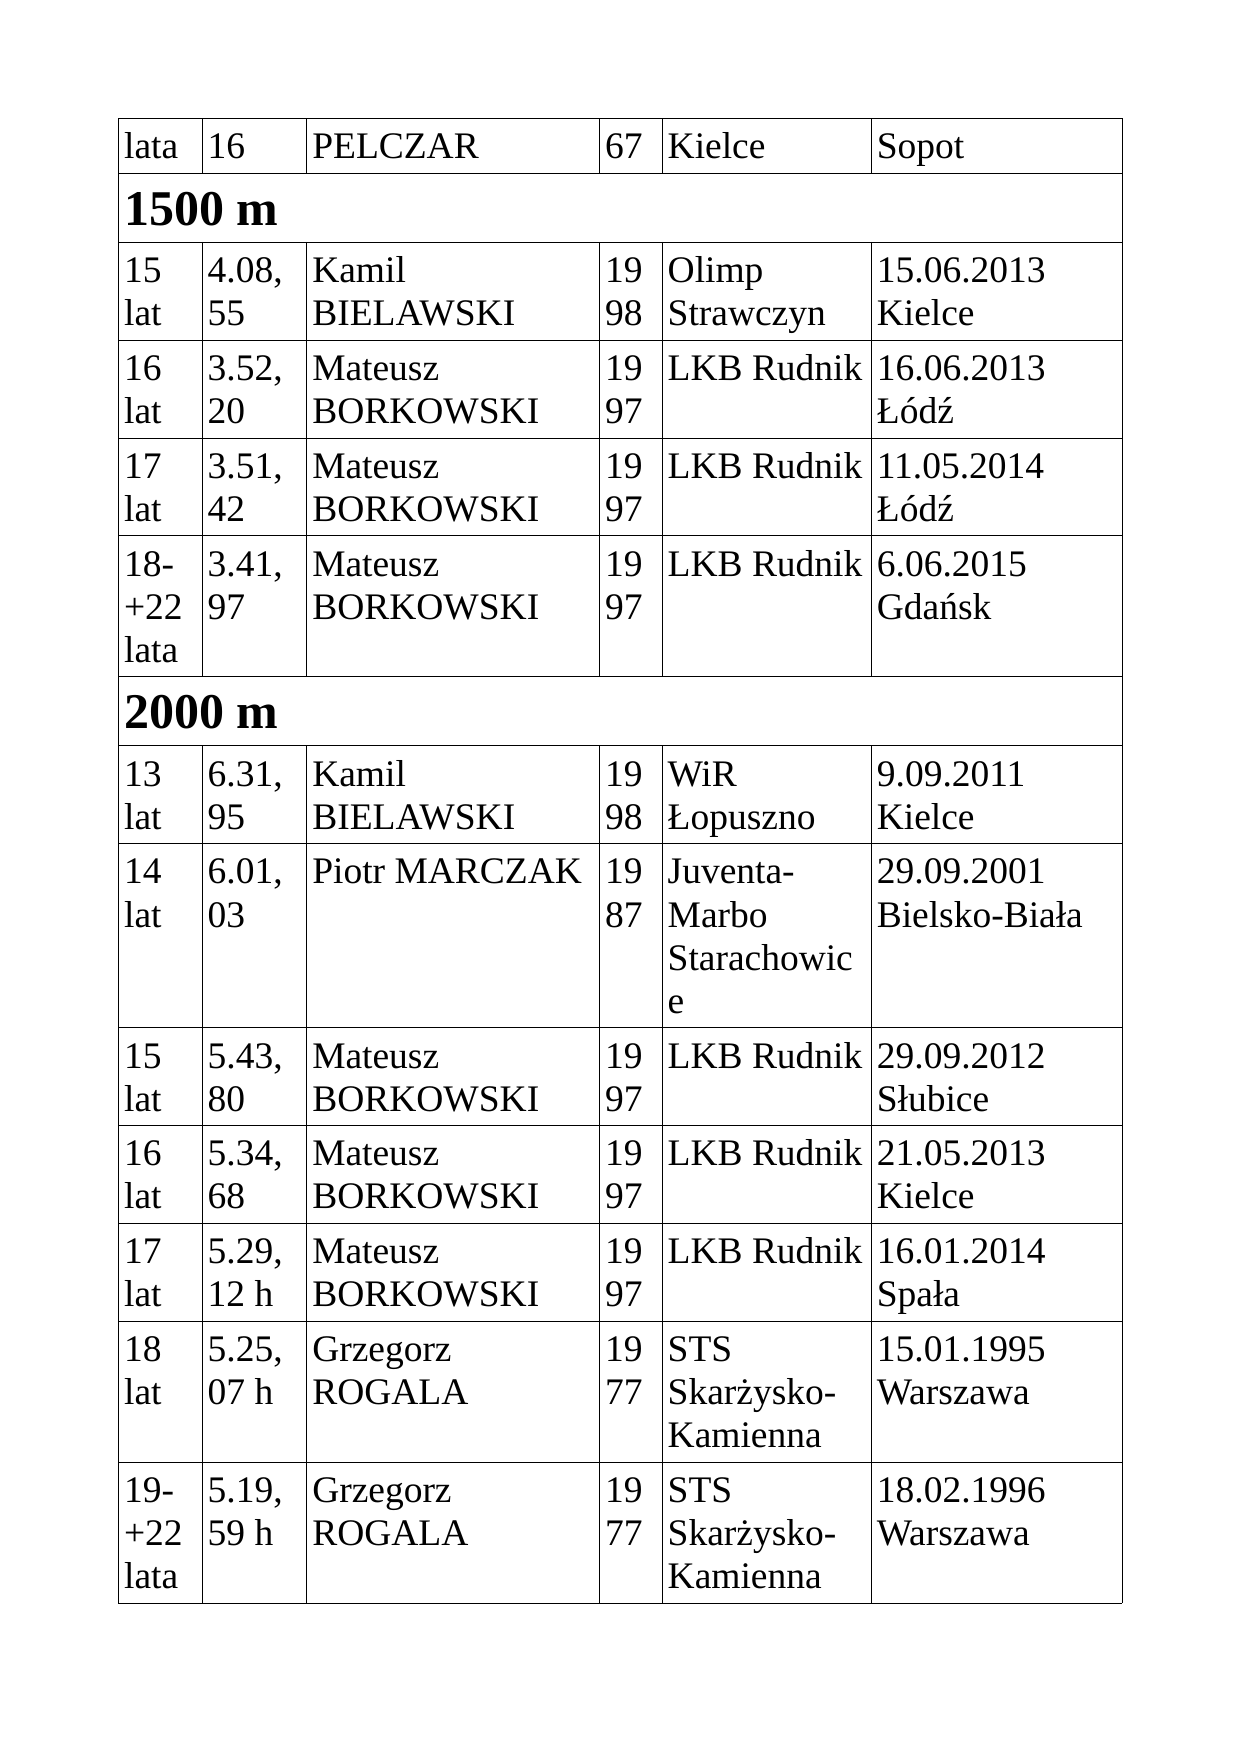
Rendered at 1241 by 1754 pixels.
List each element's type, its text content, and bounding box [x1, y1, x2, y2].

table_cell 1997 [600, 1028, 662, 1125]
table_cell 15 lat [119, 243, 202, 340]
table_cell LKB Rudnik [663, 1224, 871, 1321]
table_cell 1997 [600, 439, 662, 535]
table_cell Kamil BIELAWSKI [307, 746, 599, 843]
table_cell 18.02.1996 Warszawa [872, 1463, 1122, 1602]
table_cell 6.01,03 [203, 844, 306, 1027]
table_cell Mateusz BORKOWSKI [307, 341, 599, 437]
table_cell LKB Rudnik [663, 341, 871, 437]
table_cell 16 lat [119, 1126, 202, 1223]
table_cell 29.09.2001 Bielsko-Biała [872, 844, 1122, 1027]
table_cell 11.05.2014 Łódź [872, 439, 1122, 535]
table_cell Kamil BIELAWSKI [307, 243, 599, 340]
table_cell 16 [203, 119, 306, 173]
table_cell 1998 [600, 243, 662, 340]
table_cell LKB Rudnik [663, 439, 871, 535]
table_cell 16.06.2013 Łódź [872, 341, 1122, 437]
table_cell 6.06.2015 Gdańsk [872, 536, 1122, 676]
table_cell 5.34,68 [203, 1126, 306, 1223]
table_cell 15.01.1995 Warszawa [872, 1322, 1122, 1462]
table_cell Sopot [872, 119, 1122, 173]
table_cell 1997 [600, 1224, 662, 1321]
table_cell Mateusz BORKOWSKI [307, 1224, 599, 1321]
table_cell Piotr MARCZAK [307, 844, 599, 1027]
table_cell PELCZAR [307, 119, 599, 173]
table_cell 4.08,55 [203, 243, 306, 340]
table_cell 3.41,97 [203, 536, 306, 676]
table_cell 1977 [600, 1463, 662, 1602]
table_cell 1997 [600, 341, 662, 437]
table_cell 16.01.2014 Spała [872, 1224, 1122, 1321]
table_cell 2000 m [119, 677, 1122, 745]
table_cell 6.31,95 [203, 746, 306, 843]
table_cell 1997 [600, 536, 662, 676]
table_cell Grzegorz ROGALA [307, 1322, 599, 1462]
table_cell Mateusz BORKOWSKI [307, 1028, 599, 1125]
table_cell Kielce [663, 119, 871, 173]
table_cell 9.09.2011 Kielce [872, 746, 1122, 843]
table_cell 1500 m [119, 174, 1122, 242]
table_cell 18 lat [119, 1322, 202, 1462]
table_cell 1997 [600, 1126, 662, 1223]
table_cell Mateusz BORKOWSKI [307, 1126, 599, 1223]
table_cell 3.51,42 [203, 439, 306, 535]
table_cell 1998 [600, 746, 662, 843]
table_cell 5.19,59 h [203, 1463, 306, 1602]
table_cell 17 lat [119, 1224, 202, 1321]
table_cell LKB Rudnik [663, 1126, 871, 1223]
table_cell WiR Łopuszno [663, 746, 871, 843]
table_cell 3.52,20 [203, 341, 306, 437]
table_cell 16 lat [119, 341, 202, 437]
table_cell 29.09.2012 Słubice [872, 1028, 1122, 1125]
table_cell 15 lat [119, 1028, 202, 1125]
table_cell Olimp Strawczyn [663, 243, 871, 340]
table_cell 5.25,07 h [203, 1322, 306, 1462]
table_cell 67 [600, 119, 662, 173]
table_cell STS Skarżysko-Kamienna [663, 1322, 871, 1462]
table_cell 1977 [600, 1322, 662, 1462]
table_cell Mateusz BORKOWSKI [307, 439, 599, 535]
table_cell STS Skarżysko-Kamienna [663, 1463, 871, 1602]
table_cell LKB Rudnik [663, 536, 871, 676]
table_cell 1987 [600, 844, 662, 1027]
table_cell 19-+22 lata [119, 1463, 202, 1602]
table_cell 18-+22 lata [119, 536, 202, 676]
table_cell lata [119, 119, 202, 173]
table_cell Mateusz BORKOWSKI [307, 536, 599, 676]
table_cell LKB Rudnik [663, 1028, 871, 1125]
table_cell Grzegorz ROGALA [307, 1463, 599, 1602]
table_cell 21.05.2013 Kielce [872, 1126, 1122, 1223]
table_cell 15.06.2013 Kielce [872, 243, 1122, 340]
table_cell 5.43,80 [203, 1028, 306, 1125]
table_cell 14 lat [119, 844, 202, 1027]
table_cell 13 lat [119, 746, 202, 843]
table_cell Juventa-Marbo Starachowice [663, 844, 871, 1027]
table_cell 17 lat [119, 439, 202, 535]
table_cell 5.29,12 h [203, 1224, 306, 1321]
